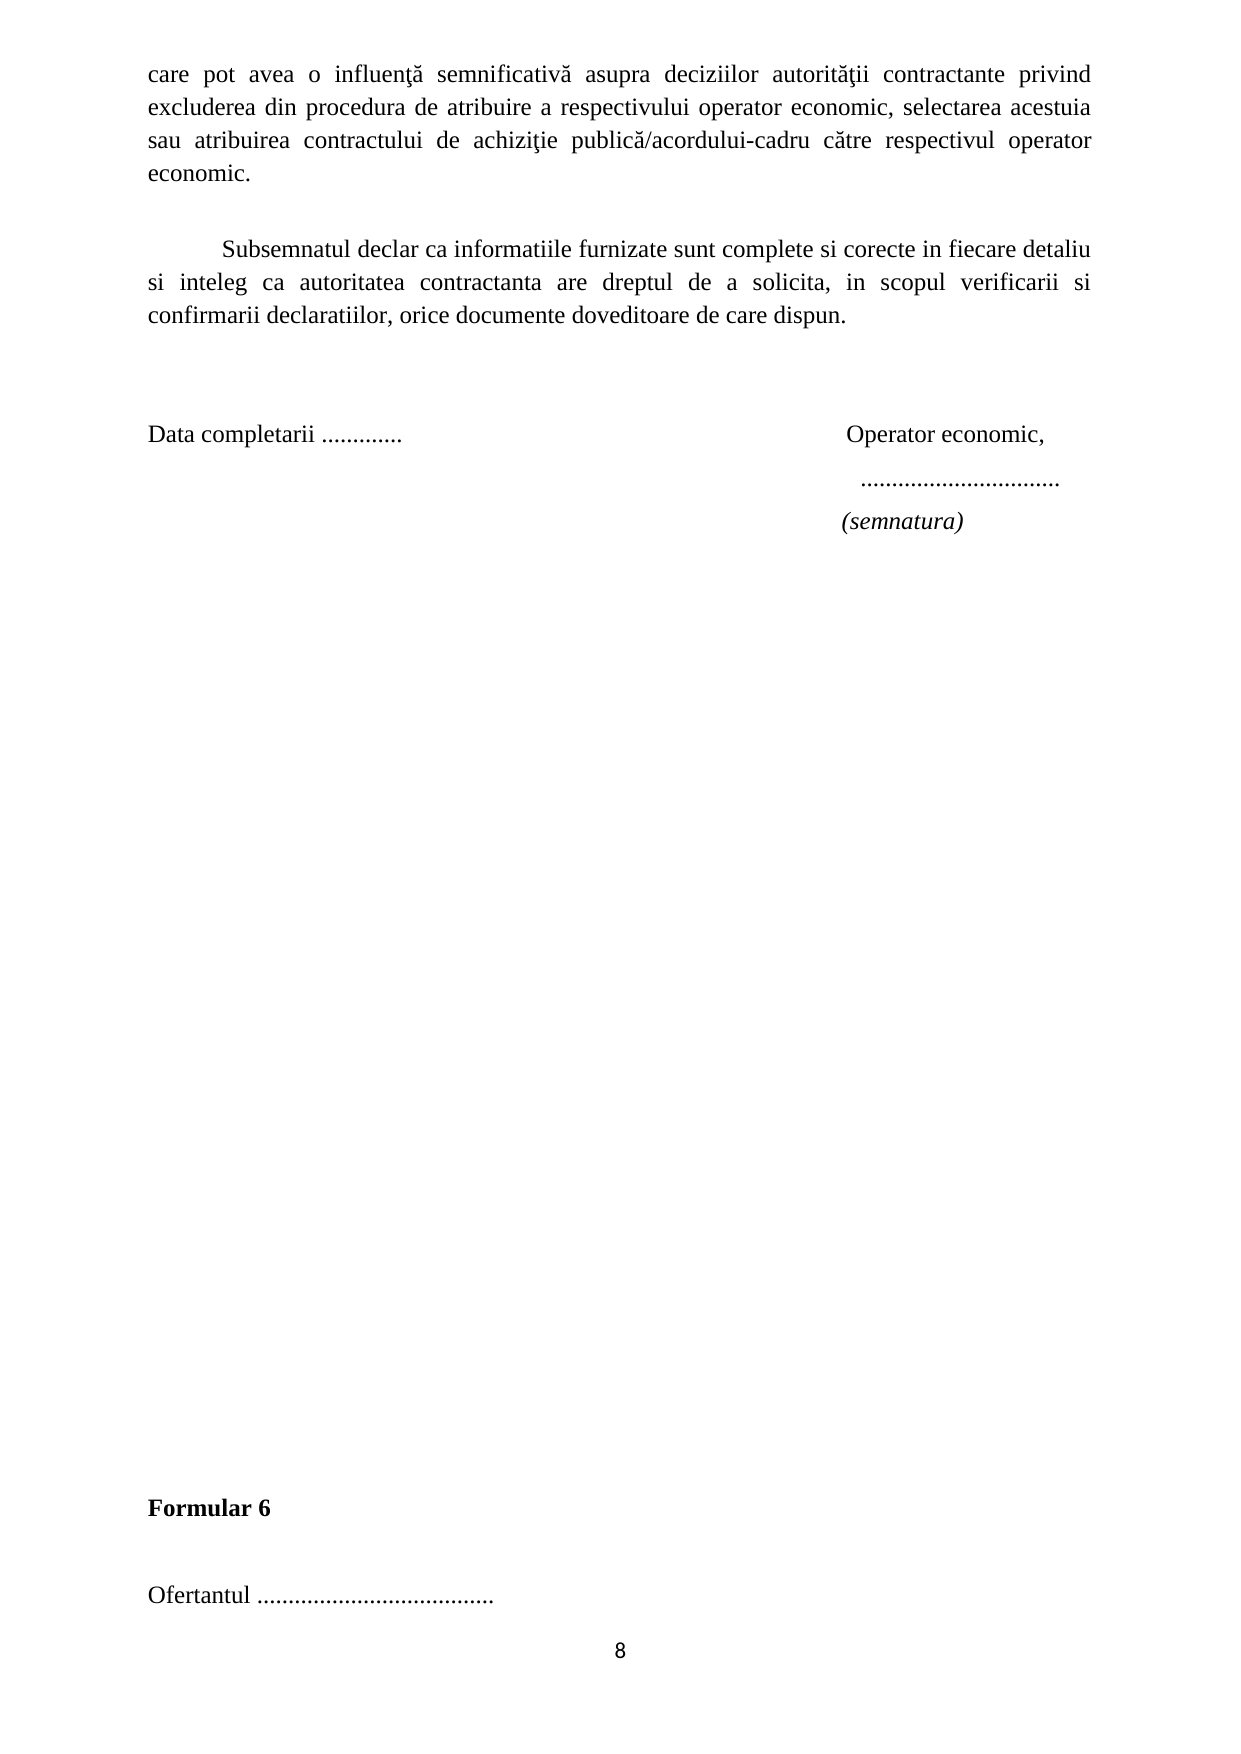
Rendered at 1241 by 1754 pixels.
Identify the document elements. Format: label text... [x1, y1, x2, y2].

text care pot avea o influenţă semnificativă asupra deciziilor autorităţii contractante privind excluderea din procedura de atribuire a respectivului operator economic, selectarea acestuia sau atribuirea contractului de achiziţie publică/acordului-cadru către respectivul operator economic. [148, 59, 1092, 187]
text Formular 6 [148, 1493, 1092, 1522]
text ................................ [148, 463, 1092, 491]
text Subsemnatul declar ca informatiile furnizate sunt complete si corecte in fiecare detaliu si inteleg ca autoritatea contractanta are dreptul de a solicita, in scopul verificarii si confirmarii declaratiilor, orice documente doveditoare de care dispun. [148, 234, 1092, 329]
text Ofertantul ...................................... [148, 1580, 1092, 1609]
text (semnatura) [148, 506, 1092, 534]
text Data completarii ............. Operator economic, [148, 419, 1092, 448]
